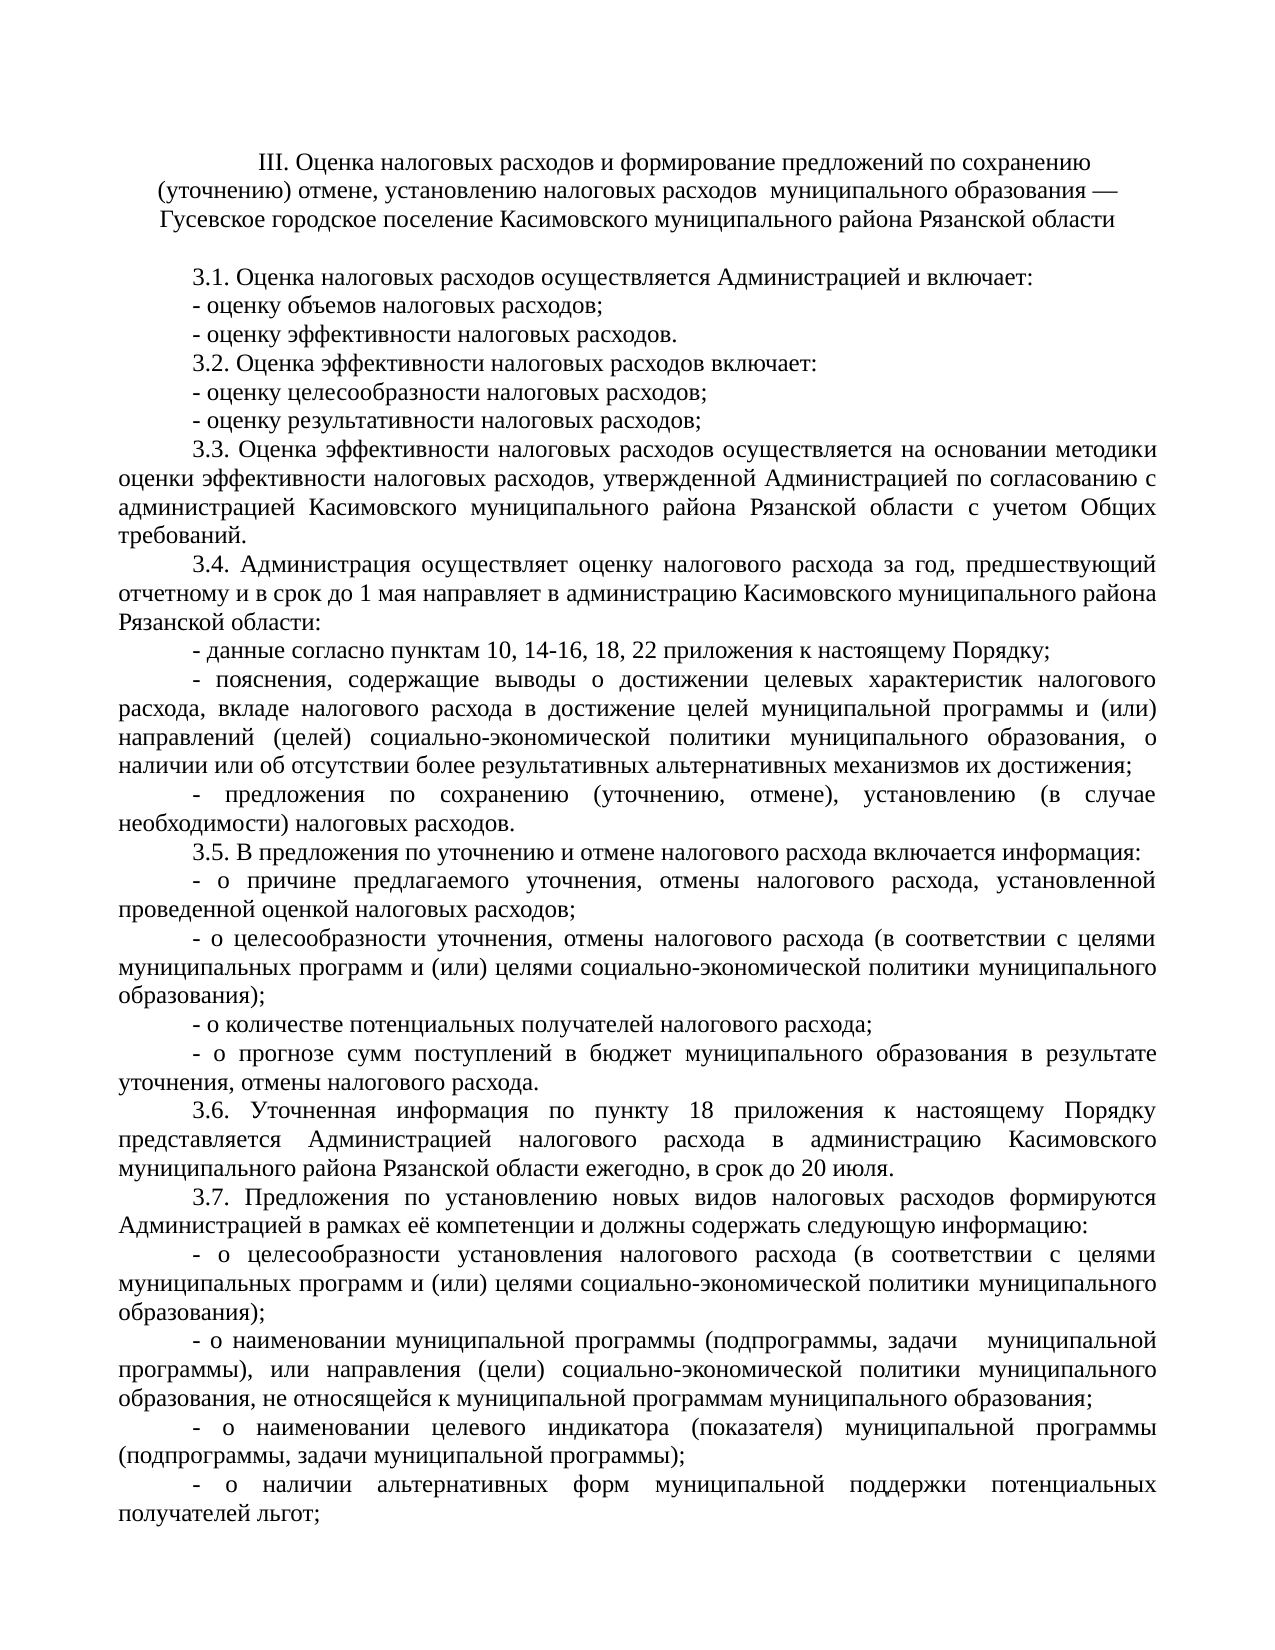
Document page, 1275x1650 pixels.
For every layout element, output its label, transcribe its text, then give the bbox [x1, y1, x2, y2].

text - данные согласно пунктам 10, 14-16, 18, 22 приложения к настоящему Порядку; [118, 636, 1157, 664]
text - о наличии альтернативных форм муниципальной поддержки потенциальных получателей льгот; [118, 1469, 1157, 1527]
text - о целесообразности уточнения, отмены налогового расхода (в соответствии с целями муниципальных программ и (или) целями социально-экономической политики муниципального образования); [118, 923, 1157, 1009]
text III. Оценка налоговых расходов и формирование предложений по сохранению (уточнению) отмене, установлению налоговых расходов муниципального образования — Гусевское городское поселение Касимовского муниципального района Рязанской области [118, 147, 1157, 233]
text 3.4. Администрация осуществляет оценку налогового расхода за год, предшествующий отчетному и в срок до 1 мая направляет в администрацию Касимовского муниципального района Рязанской области: [118, 549, 1157, 636]
text - оценку эффективности налоговых расходов. [118, 319, 1157, 348]
text 3.1. Оценка налоговых расходов осуществляется Администрацией и включает: [118, 262, 1157, 291]
text - пояснения, содержащие выводы о достижении целевых характеристик налогового расхода, вкладе налогового расхода в достижение целей муниципальной программы и (или) направлений (целей) социально-экономической политики муниципального образования, о наличии или об отсутствии более результативных альтернативных механизмов их достижения; [118, 664, 1157, 779]
text - о количестве потенциальных получателей налогового расхода; [118, 1009, 1157, 1038]
text - оценку результативности налоговых расходов; [118, 406, 1157, 434]
text 3.5. В предложения по уточнению и отмене налогового расхода включается информация: [118, 837, 1157, 866]
text 3.7. Предложения по установлению новых видов налоговых расходов формируются Администрацией в рамках её компетенции и должны содержать следующую информацию: [118, 1182, 1157, 1239]
text 3.6. Уточненная информация по пункту 18 приложения к настоящему Порядку представляется Администрацией налогового расхода в администрацию Касимовского муниципального района Рязанской области ежегодно, в срок до 20 июля. [118, 1096, 1157, 1182]
text - о прогнозе сумм поступлений в бюджет муниципального образования в результате уточнения, отмены налогового расхода. [118, 1038, 1157, 1096]
text - оценку объемов налоговых расходов; [118, 291, 1157, 319]
text 3.3. Оценка эффективности налоговых расходов осуществляется на основании методики оценки эффективности налоговых расходов, утвержденной Администрацией по согласованию с администрацией Касимовского муниципального района Рязанской области с учетом Общих требований. [118, 434, 1157, 549]
text - оценку целесообразности налоговых расходов; [118, 377, 1157, 406]
text - о целесообразности установления налогового расхода (в соответствии с целями муниципальных программ и (или) целями социально-экономической политики муниципального образования); [118, 1239, 1157, 1326]
text - предложения по сохранению (уточнению, отмене), установлению (в случае необходимости) налоговых расходов. [118, 779, 1157, 837]
text - о причине предлагаемого уточнения, отмены налогового расхода, установленной проведенной оценкой налоговых расходов; [118, 866, 1157, 923]
text - о наименовании целевого индикатора (показателя) муниципальной программы (подпрограммы, задачи муниципальной программы); [118, 1412, 1157, 1469]
text 3.2. Оценка эффективности налоговых расходов включает: [118, 348, 1157, 377]
text - о наименовании муниципальной программы (подпрограммы, задачи муниципальной программы), или направления (цели) социально-экономической политики муниципального образования, не относящейся к муниципальной программам муниципального образования; [118, 1326, 1157, 1412]
